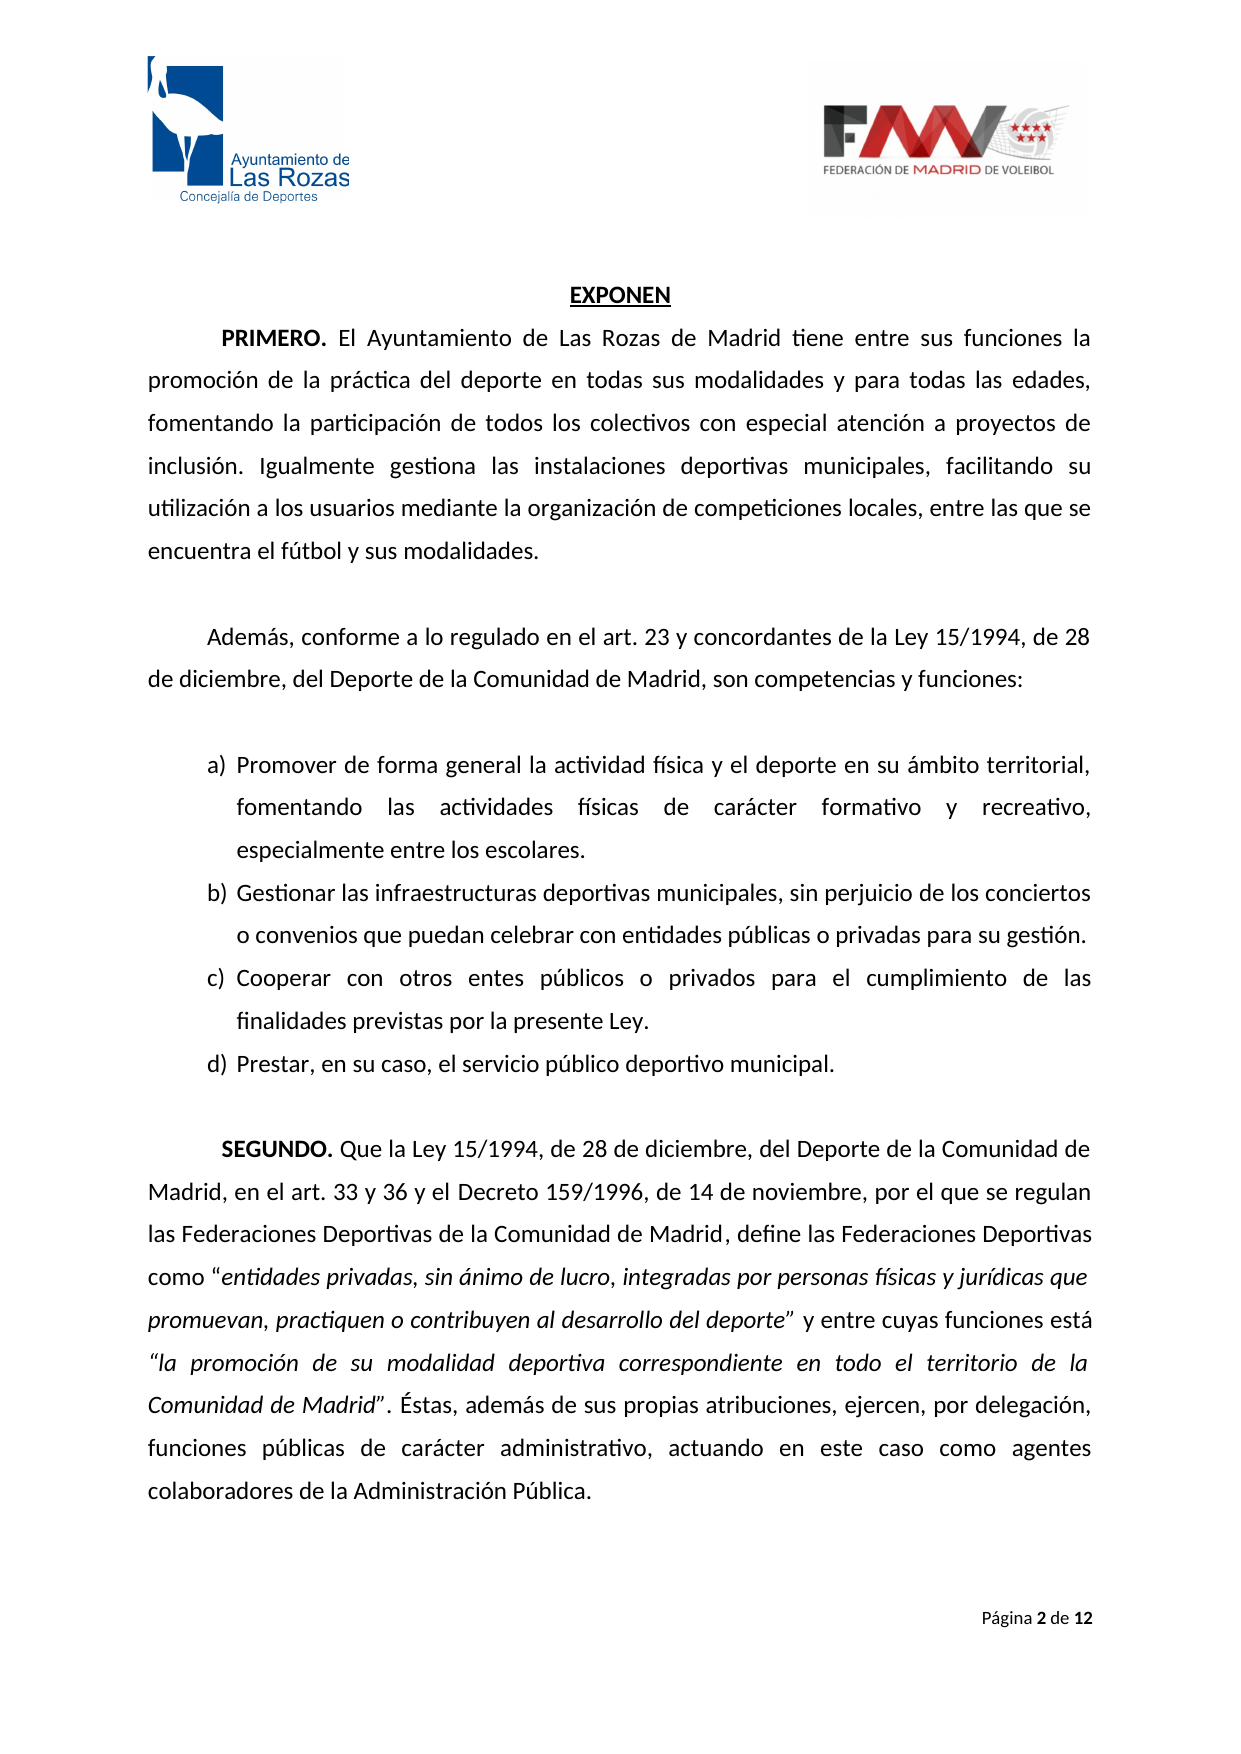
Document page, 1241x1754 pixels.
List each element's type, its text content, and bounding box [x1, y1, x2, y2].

text EXPONEN [148, 279, 1092, 309]
text PRIMERO. El Ayuntamiento de Las Rozas de Madrid tiene entre sus funciones la promoción de la práctica del deporte en todas sus modalidades y para todas las edades, fomentando la participación de todos los colectivos con especial atención a proyectos de inclusión. Igualmente gestiona las instalaciones deportivas municipales, facilitando su utilización a los usuarios mediante la organización de competiciones locales, entre las que se encuentra el fútbol y sus modalidades. [148, 322, 1092, 566]
text Además, conforme a lo regulado en el art. 23 y concordantes de la Ley 15/1994, de 28 de diciembre, del Deporte de la Comunidad de Madrid, son competencias y funciones: [148, 621, 1092, 694]
list Promover de forma general la actividad física y el deporte en su ámbito territorial, fomentando las actividades físicas de carácter formativo y recreativo, especialmente entre los escolares. [207, 749, 1092, 865]
list Gestionar las infraestructuras deportivas municipales, sin perjuicio de los conciertos o convenios que puedan celebrar con entidades públicas o privadas para su gestión. [207, 877, 1092, 950]
list Cooperar con otros entes públicos o privados para el cumplimiento de las finalidades previstas por la presente Ley. [207, 962, 1092, 1036]
list SEGUNDO. Que la Ley 15/1994, de 28 de diciembre, del Deporte de la Comunidad de Madrid, en el art. 33 y 36 y el Decreto 159/1996, de 14 de noviembre, por el que se regulan las Federaciones Deportivas de la Comunidad de Madrid, define las Federaciones Deportivas como “entidades privadas, sin ánimo de lucro, integradas por personas físicas y jurídicas que promuevan, practiquen o contribuyen al desarrollo del deporte” y entre cuyas funciones está “la promoción de su modalidad deportiva correspondiente en todo el territorio de la Comunidad de Madrid”. Éstas, además de sus propias atribuciones, ejercen, por delegación, funciones públicas de carácter administrativo, actuando en este caso como agentes colaboradores de la Administración Pública. [148, 1133, 1092, 1505]
list Prestar, en su caso, el servicio público deportivo municipal. [207, 1048, 1092, 1078]
